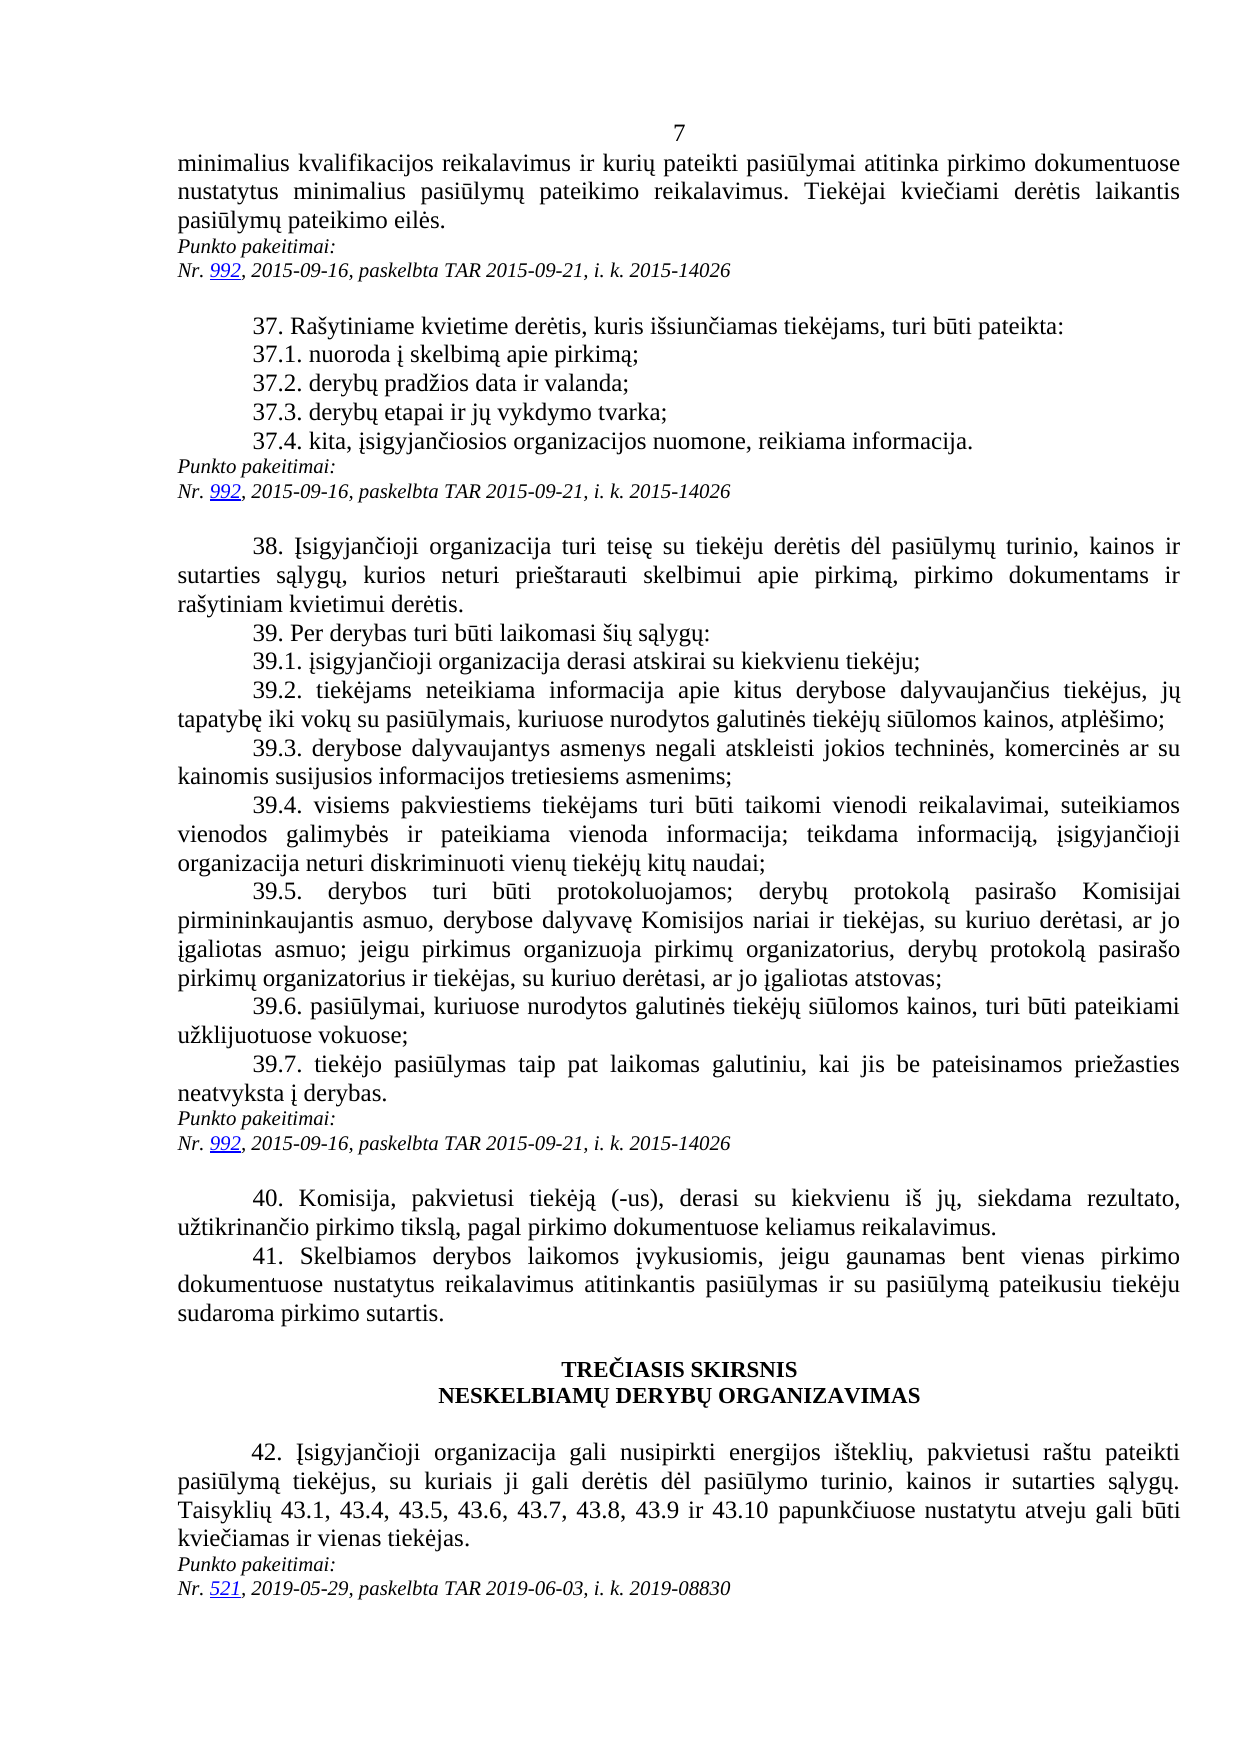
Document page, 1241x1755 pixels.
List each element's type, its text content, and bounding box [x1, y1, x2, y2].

text 39.6. pasiūlymai, kuriuose nurodytos galutinės tiekėjų siūlomos kainos, turi būti pateikiami užklijuotuose vokuose; [177, 991, 1181, 1049]
text 37.1. nuoroda į skelbimą apie pirkimą; [177, 339, 1181, 368]
text Nr. 992, 2015-09-16, paskelbta TAR 2015-09-21, i. k. 2015-14026 [177, 1130, 1181, 1154]
subtitle TREČIasIS skirsnis [177, 1356, 1181, 1382]
text 40. Komisija, pakvietusi tiekėją (-us), derasi su kiekvienu iš jų, siekdama rezultato, užtikrinančio pirkimo tikslą, pagal pirkimo dokumentuose keliamus reikalavimus. [177, 1183, 1181, 1241]
text Punkto pakeitimai: [177, 1106, 1181, 1130]
text Nr. 992, 2015-09-16, paskelbta TAR 2015-09-21, i. k. 2015-14026 [177, 478, 1181, 503]
text 39.1. įsigyjančioji organizacija derasi atskirai su kiekvienu tiekėju; [177, 646, 1181, 675]
text 39. Per derybas turi būti laikomasi šių sąlygų: [177, 618, 1181, 646]
text Punkto pakeitimai: [177, 1552, 1181, 1576]
text 37.4. kita, įsigyjančiosios organizacijos nuomone, reikiama informacija. [177, 426, 1181, 454]
text 39.4. visiems pakviestiems tiekėjams turi būti taikomi vienodi reikalavimai, suteikiamos vienodos galimybės ir pateikiama vienoda informacija; teikdama informaciją, įsigyjančioji organizacija neturi diskriminuoti vienų tiekėjų kitų naudai; [177, 790, 1181, 876]
text 39.7. tiekėjo pasiūlymas taip pat laikomas galutiniu, kai jis be pateisinamos priežasties neatvyksta į derybas. [177, 1049, 1181, 1106]
subtitle Neskelbiamų derybų organizavimas [177, 1382, 1181, 1408]
text minimalius kvalifikacijos reikalavimus ir kurių pateikti pasiūlymai atitinka pirkimo dokumentuose nustatytus minimalius pasiūlymų pateikimo reikalavimus. Tiekėjai kviečiami derėtis laikantis pasiūlymų pateikimo eilės. [177, 148, 1181, 234]
text 42. Įsigyjančioji organizacija gali nusipirkti energijos išteklių, pakvietusi raštu pateikti pasiūlymą tiekėjus, su kuriais ji gali derėtis dėl pasiūlymo turinio, kainos ir sutarties sąlygų. Taisyklių 43.1, 43.4, 43.5, 43.6, 43.7, 43.8, 43.9 ir 43.10 papunkčiuose nustatytu atveju gali būti kviečiamas ir vienas tiekėjas. [177, 1437, 1181, 1552]
text 39.3. derybose dalyvaujantys asmenys negali atskleisti jokios techninės, komercinės ar su kainomis susijusios informacijos tretiesiems asmenims; [177, 733, 1181, 790]
text 39.5. derybos turi būti protokoluojamos; derybų protokolą pasirašo Komisijai pirmininkaujantis asmuo, derybose dalyvavę Komisijos nariai ir tiekėjas, su kuriuo derėtasi, ar jo įgaliotas asmuo; jeigu pirkimus organizuoja pirkimų organizatorius, derybų protokolą pasirašo pirkimų organizatorius ir tiekėjas, su kuriuo derėtasi, ar jo įgaliotas atstovas; [177, 876, 1181, 991]
text 37.2. derybų pradžios data ir valanda; [177, 368, 1181, 397]
text 38. Įsigyjančioji organizacija turi teisę su tiekėju derėtis dėl pasiūlymų turinio, kainos ir sutarties sąlygų, kurios neturi prieštarauti skelbimui apie pirkimą, pirkimo dokumentams ir rašytiniam kvietimui derėtis. [177, 531, 1181, 618]
text Punkto pakeitimai: [177, 454, 1181, 478]
text Nr. 521, 2019-05-29, paskelbta TAR 2019-06-03, i. k. 2019-08830 [177, 1576, 1181, 1600]
text 39.2. tiekėjams neteikiama informacija apie kitus derybose dalyvaujančius tiekėjus, jų tapatybę iki vokų su pasiūlymais, kuriuose nurodytos galutinės tiekėjų siūlomos kainos, atplėšimo; [177, 675, 1181, 733]
text Punkto pakeitimai: [177, 234, 1181, 258]
text Nr. 992, 2015-09-16, paskelbta TAR 2015-09-21, i. k. 2015-14026 [177, 258, 1181, 282]
text 37.3. derybų etapai ir jų vykdymo tvarka; [177, 397, 1181, 426]
text 41. Skelbiamos derybos laikomos įvykusiomis, jeigu gaunamas bent vienas pirkimo dokumentuose nustatytus reikalavimus atitinkantis pasiūlymas ir su pasiūlymą pateikusiu tiekėju sudaroma pirkimo sutartis. [177, 1241, 1181, 1327]
text 37. Rašytiniame kvietime derėtis, kuris išsiunčiamas tiekėjams, turi būti pateikta: [177, 311, 1181, 339]
